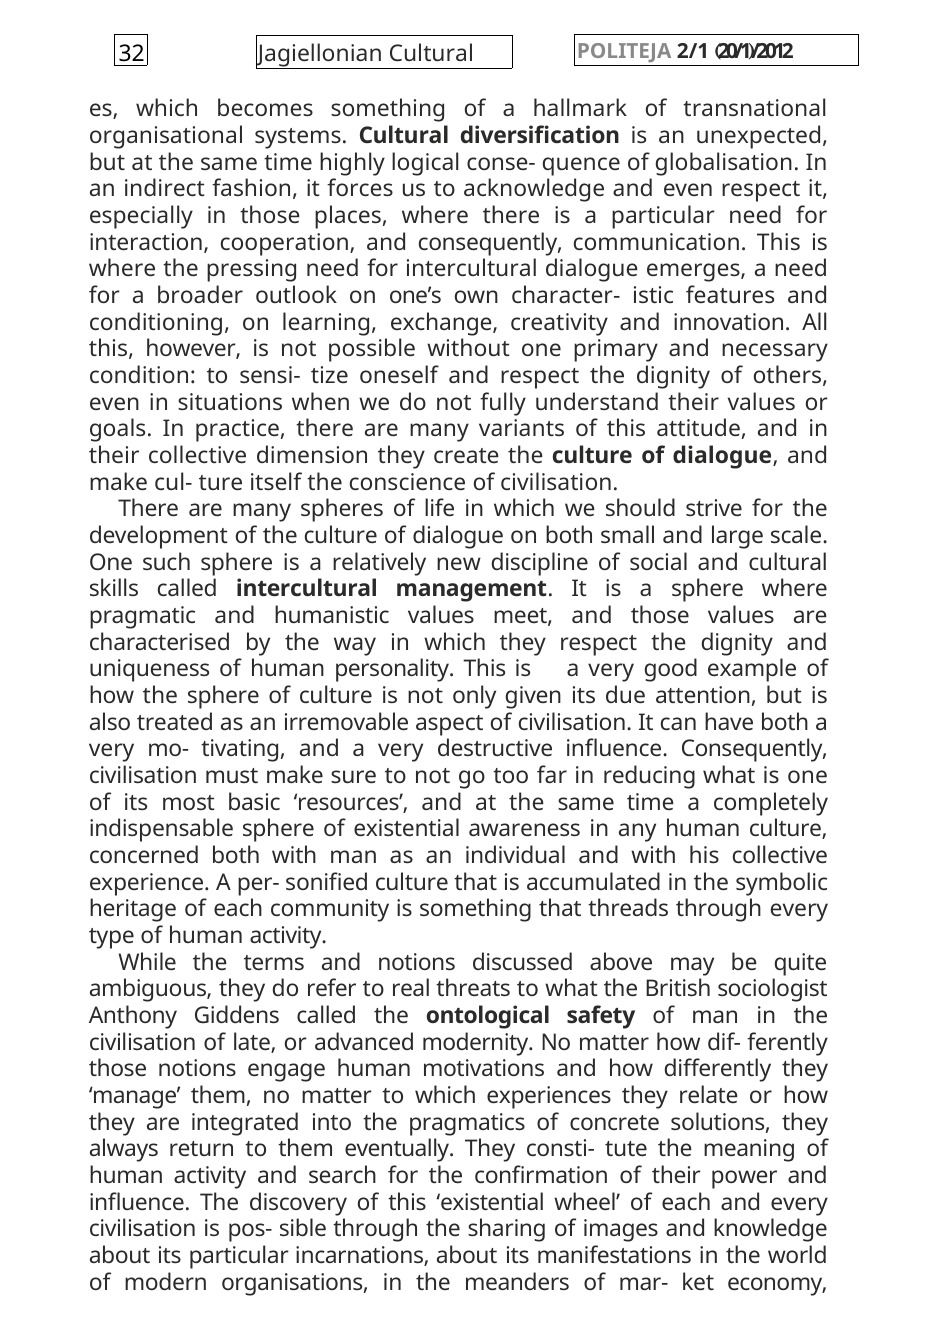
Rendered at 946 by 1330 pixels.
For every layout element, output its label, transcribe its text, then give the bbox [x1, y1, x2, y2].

text While the terms and notions discussed above may be quite ambiguous, they do refer to real threats to what the British sociologist Anthony Giddens called the ontological safety of man in the civilisation of late, or advanced modernity. No matter how dif- ferently those notions engage human motivations and how differently they ‘manage’ them, no matter to which experiences they relate or how they are integrated into the pragmatics of concrete solutions, they always return to them eventually. They consti- tute the meaning of human activity and search for the confirmation of their power and influence. The discovery of this ‘existential wheel’ of each and every civilisation is pos- sible through the sharing of images and knowledge about its particular incarnations, about its manifestations in the world of modern organisations, in the meanders of mar- ket economy, [88, 949, 828, 1296]
text es, which becomes something of a hallmark of transnational organisational systems. Cultural diversification is an unexpected, but at the same time highly logical conse- quence of globalisation. In an indirect fashion, it forces us to acknowledge and even respect it, especially in those places, where there is a particular need for interaction, cooperation, and consequently, communication. This is where the pressing need for intercultural dialogue emerges, a need for a broader outlook on one’s own character- istic features and conditioning, on learning, exchange, creativity and innovation. All this, however, is not possible without one primary and necessary condition: to sensi- tize oneself and respect the dignity of others, even in situations when we do not fully understand their values or goals. In practice, there are many variants of this attitude, and in their collective dimension they create the culture of dialogue, and make cul- ture itself the conscience of civilisation. [88, 96, 828, 496]
text There are many spheres of life in which we should strive for the development of the culture of dialogue on both small and large scale. One such sphere is a relatively new discipline of social and cultural skills called intercultural management. It is a sphere where pragmatic and humanistic values meet, and those values are characterised by the way in which they respect the dignity and uniqueness of human personality. This is a very good example of how the sphere of culture is not only given its due attention, but is also treated as an irremovable aspect of civilisation. It can have both a very mo- tivating, and a very destructive influence. Consequently, civilisation must make sure to not go too far in reducing what is one of its most basic ‘resources’, and at the same time a completely indispensable sphere of existential awareness in any human culture, concerned both with man as an individual and with his collective experience. A per- sonified culture that is accumulated in the symbolic heritage of each community is something that threads through every type of human activity. [88, 496, 828, 949]
